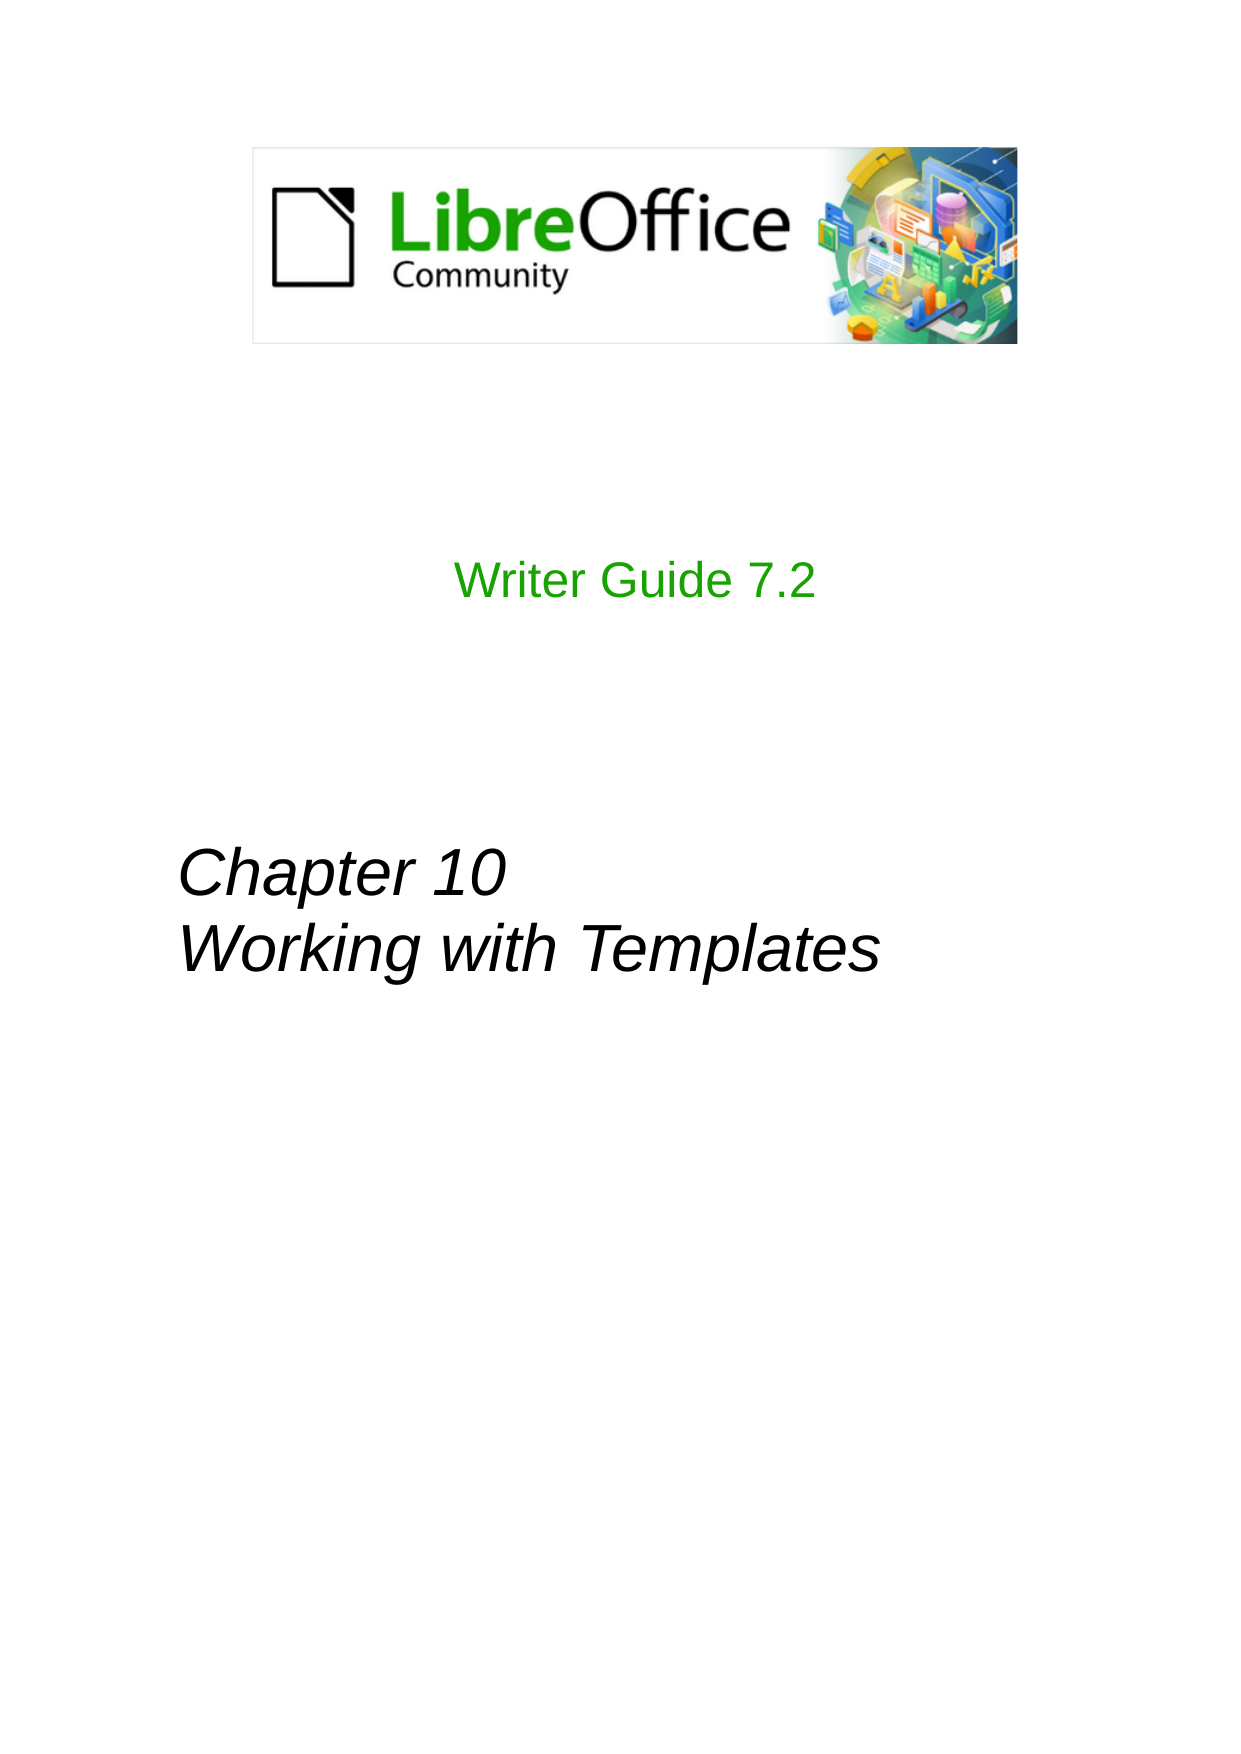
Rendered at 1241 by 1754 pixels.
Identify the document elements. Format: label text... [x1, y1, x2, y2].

text Writer Guide 7.2 [177, 550, 1093, 608]
title Chapter 10 Working with Templates [177, 833, 1093, 986]
picture [252, 147, 1018, 344]
